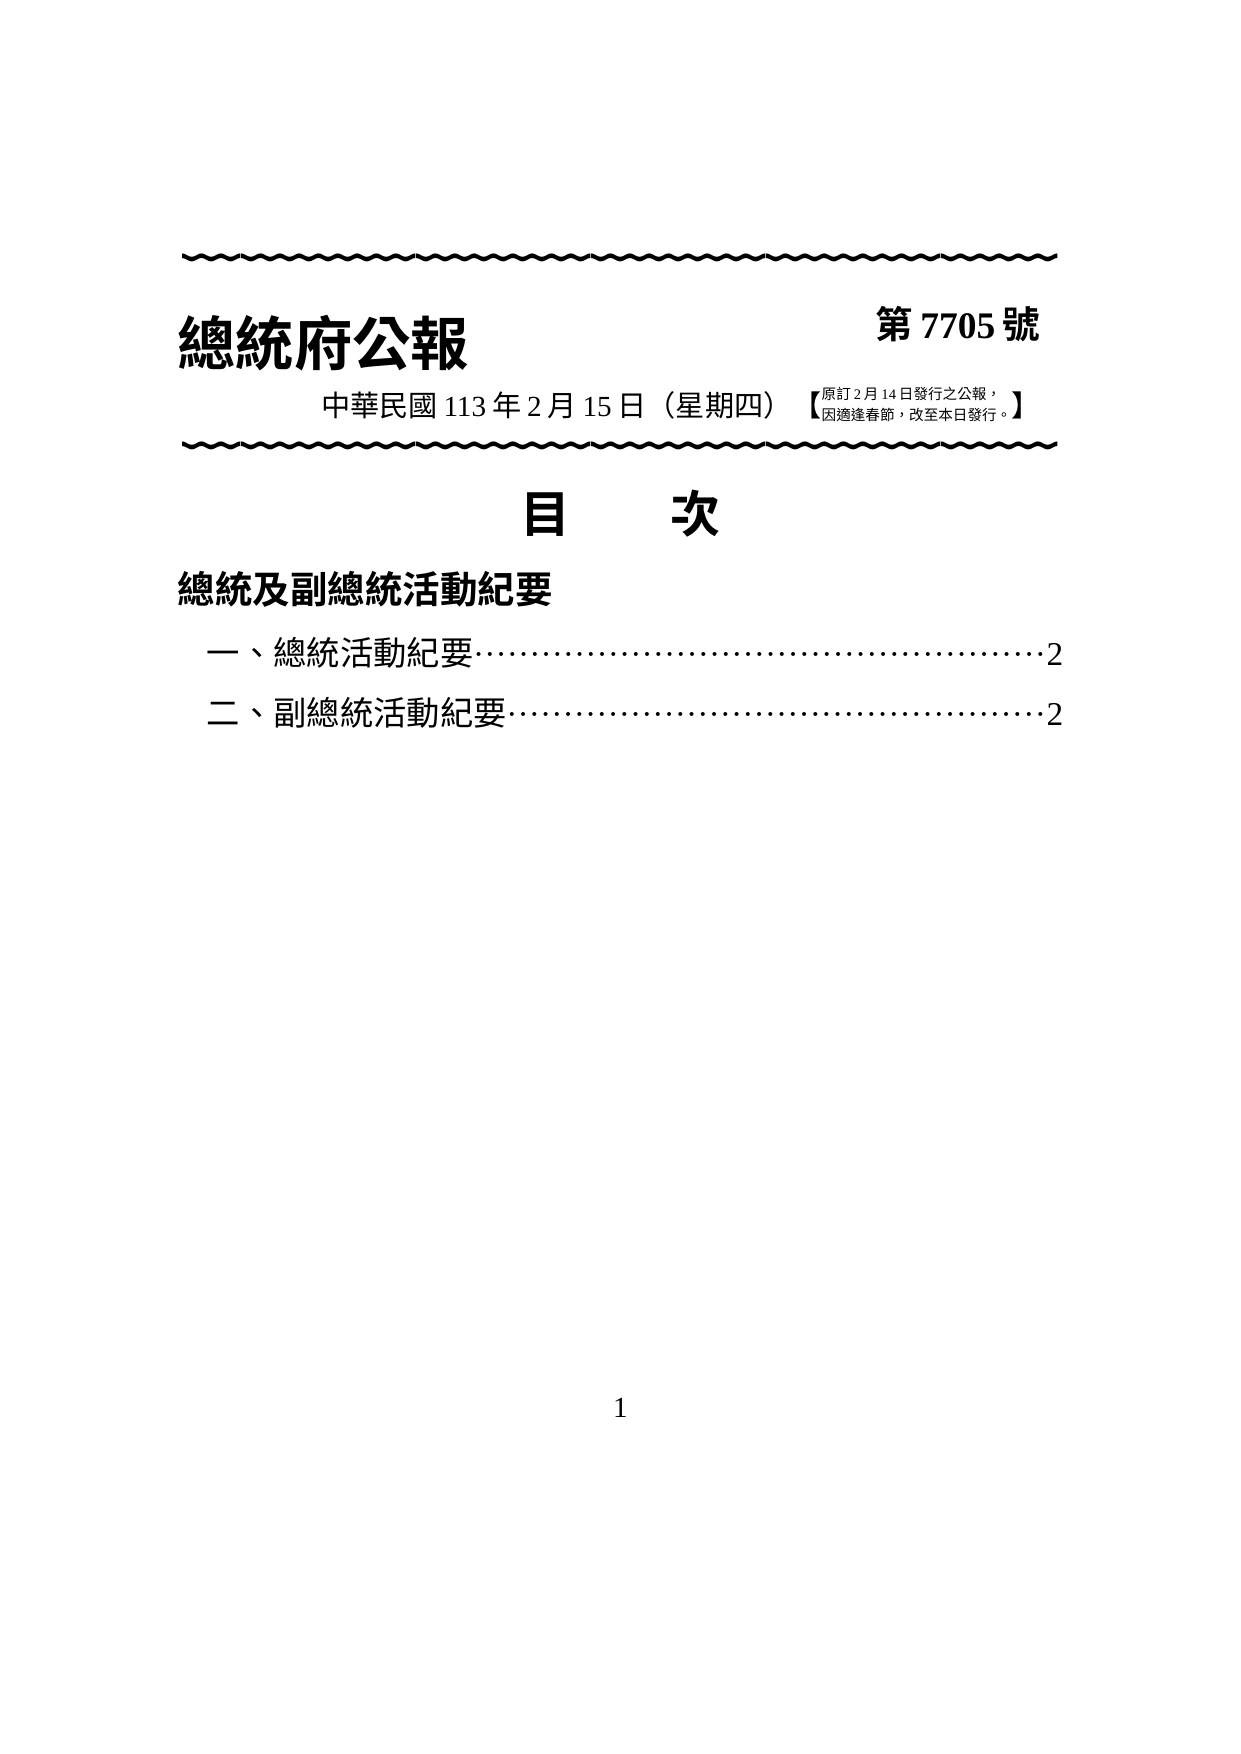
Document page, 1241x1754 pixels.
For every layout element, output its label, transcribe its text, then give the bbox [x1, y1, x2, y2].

text ﹏﹏﹏﹏﹏﹏﹏﹏﹏﹏﹏﹏﹏﹏﹏ [177, 236, 1063, 261]
text ﹏﹏﹏﹏﹏﹏﹏﹏﹏﹏﹏﹏﹏﹏﹏ [177, 425, 1063, 450]
text 總統及副總統活動紀要 [177, 559, 1063, 614]
text 一、總統活動紀要 2 [206, 626, 1063, 674]
text 目 次 [177, 475, 1063, 547]
table_cell 中華民國113年2月15日（星期四）【原訂2月14日發行之公報，因適逢春節，改至本日發行。】 [166, 382, 1051, 425]
text 二、副總統活動紀要 2 [206, 687, 1063, 735]
table_header 總統府公報 [166, 261, 491, 382]
table_header 第7705號 [491, 261, 1051, 382]
